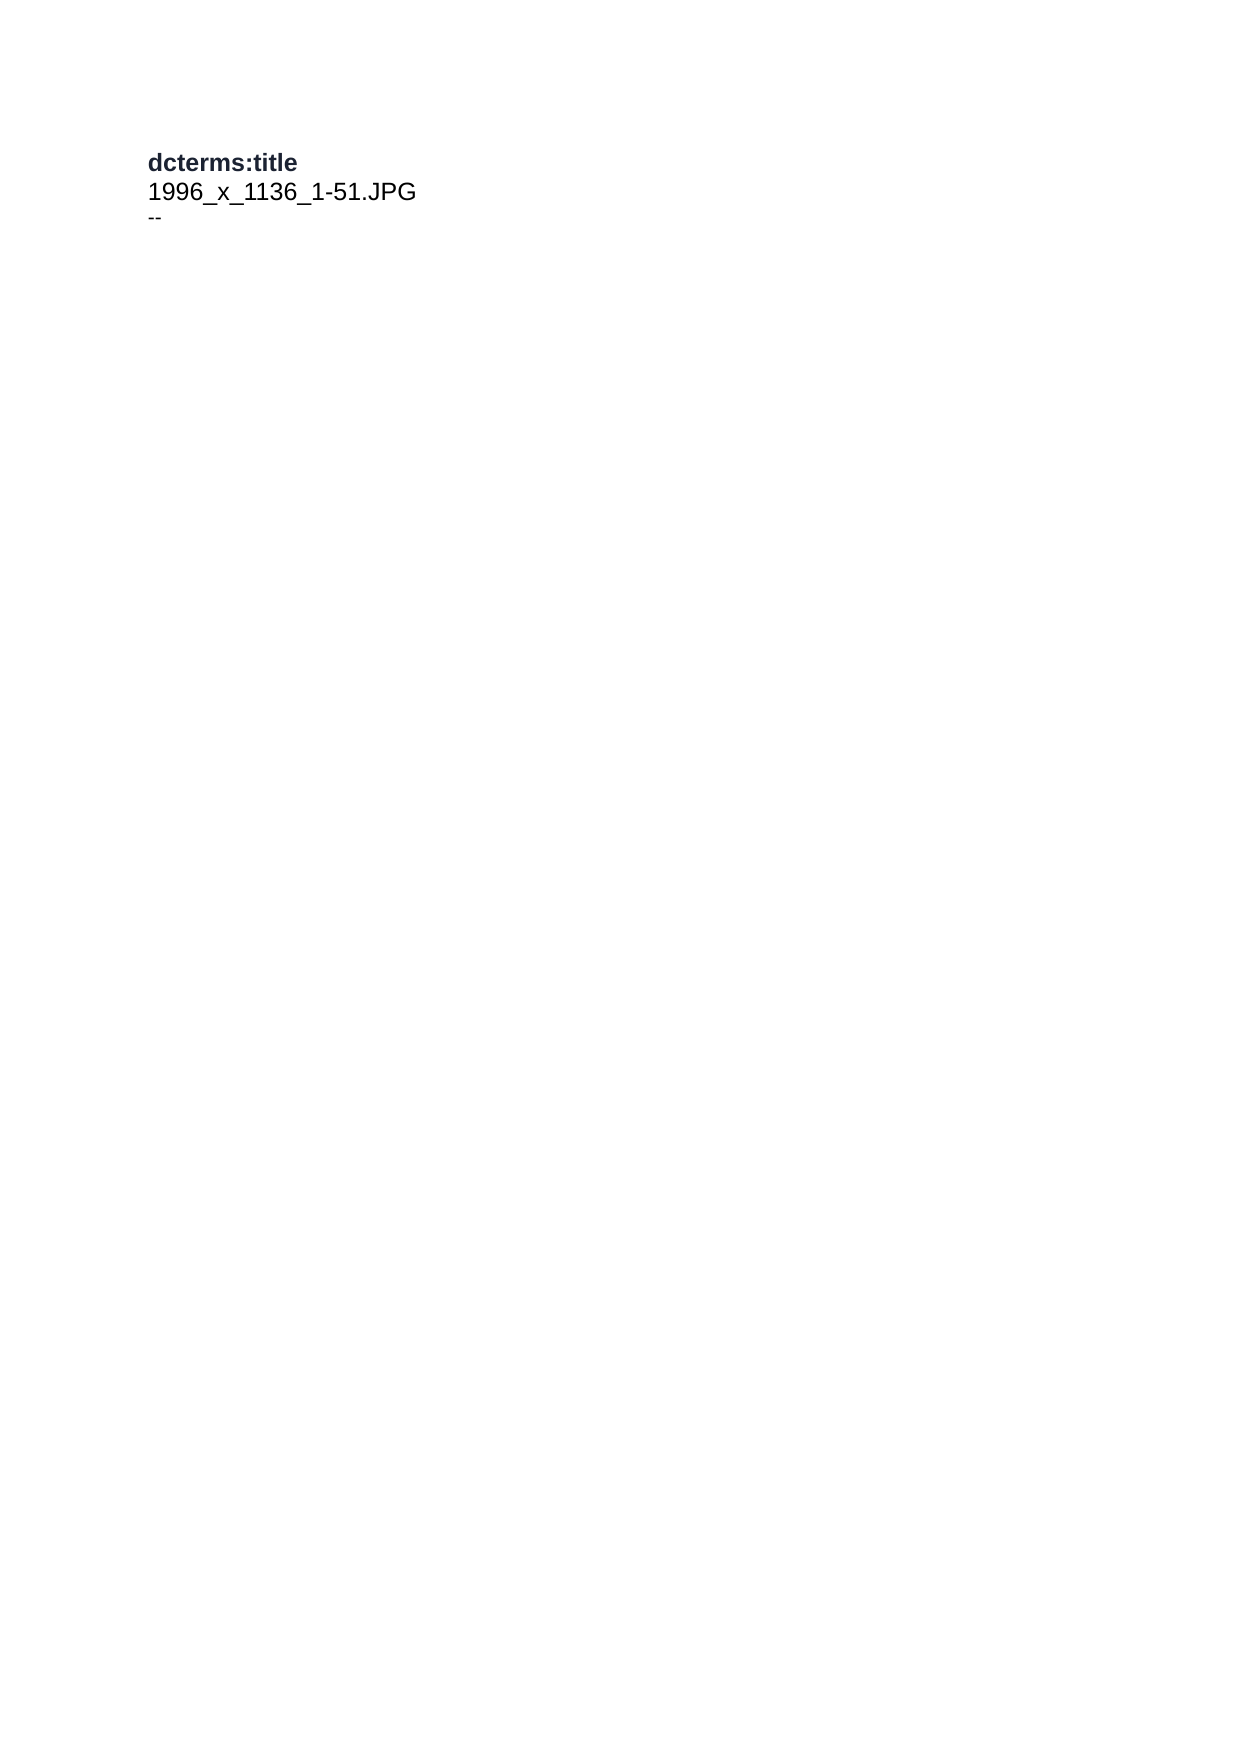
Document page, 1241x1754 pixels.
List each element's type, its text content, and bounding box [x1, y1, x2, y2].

text -- [148, 205, 1092, 229]
text dcterms:title [148, 148, 1092, 176]
text 1996_x_1136_1-51.JPG [148, 176, 1092, 205]
